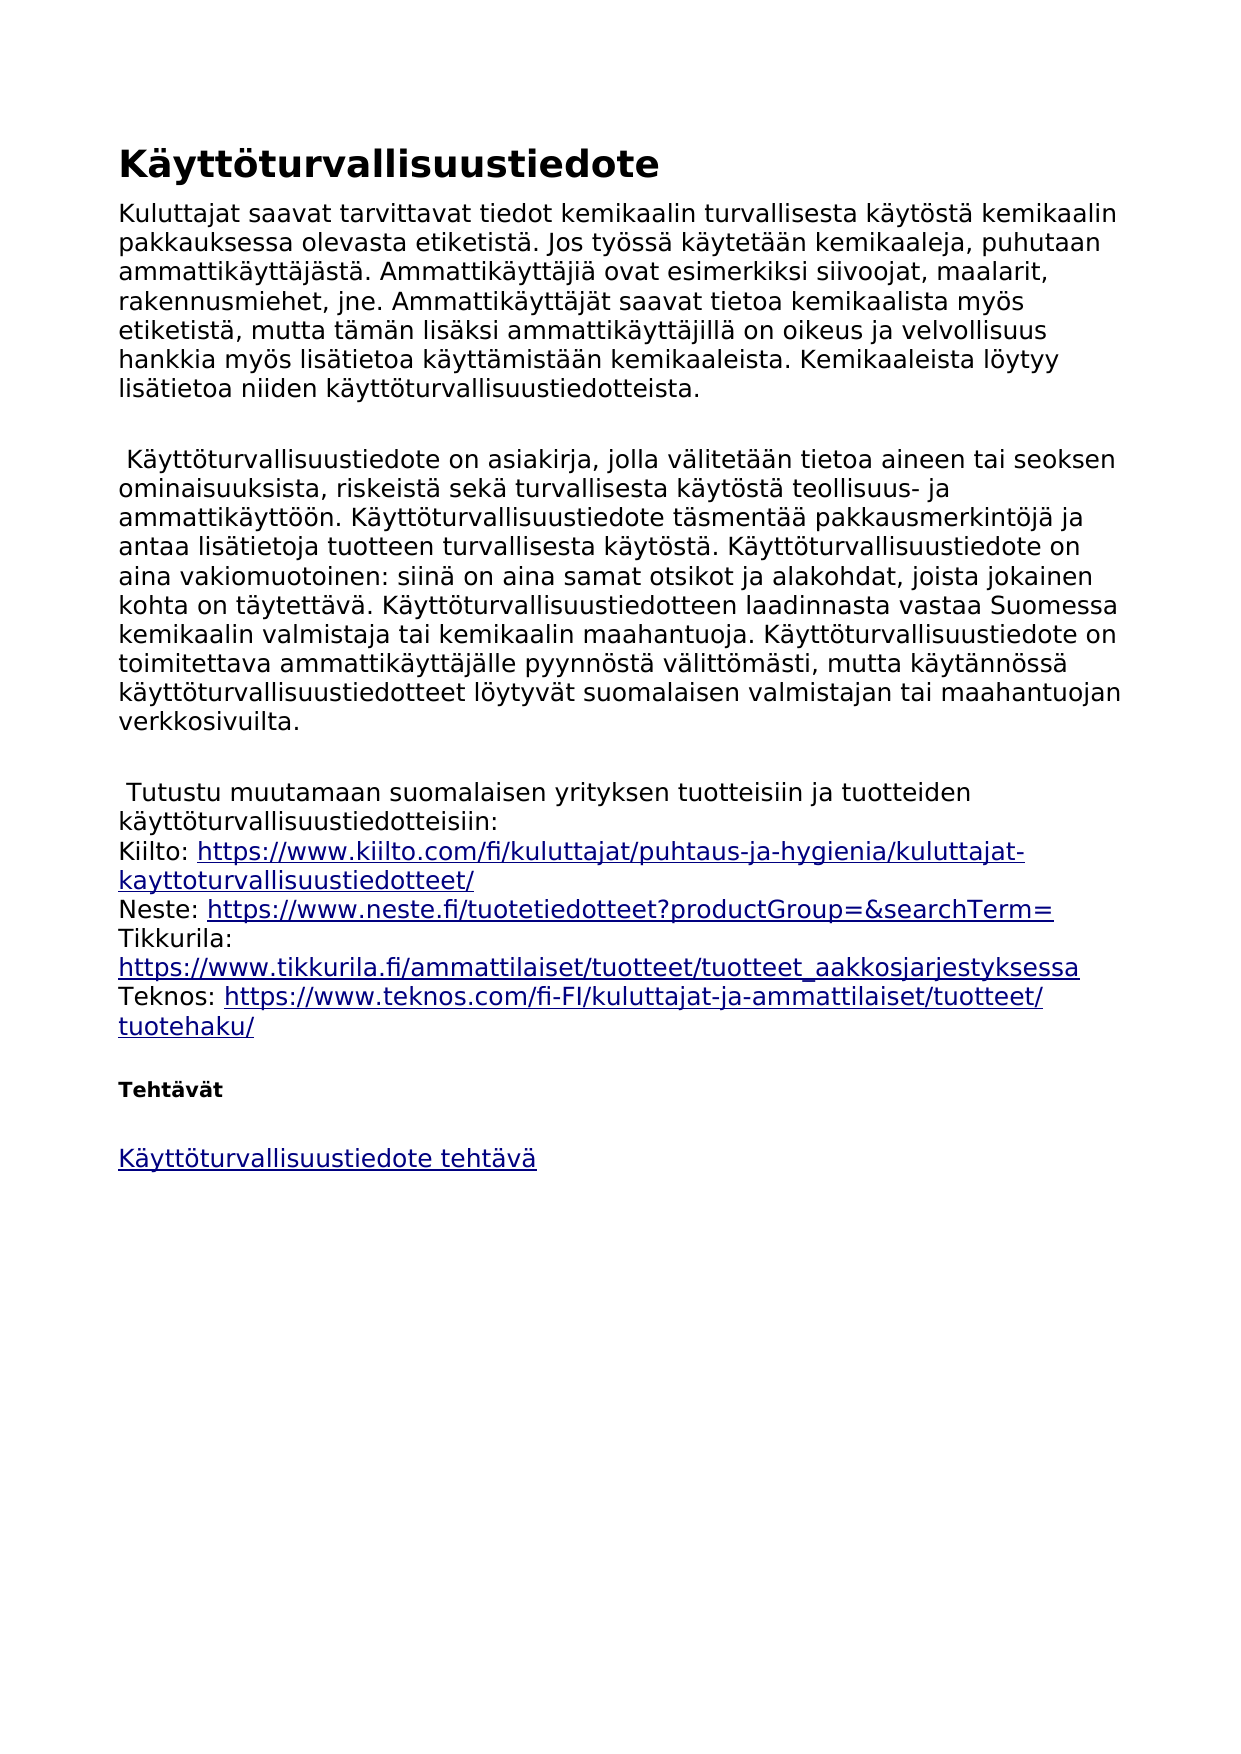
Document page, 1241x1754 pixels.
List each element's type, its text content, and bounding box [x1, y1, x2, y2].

text Tutustu muutamaan suomalaisen yrityksen tuotteisiin ja tuotteiden käyttöturvallisuustiedotteisiin: Kiilto: https://www.kiilto.com/fi/kuluttajat/puhtaus-ja-hygienia/kuluttajat-kayttoturvallisuustiedotteet/ Neste: https://www.neste.fi/tuotetiedotteet?productGroup=&searchTerm= Tikkurila: https://www.tikkurila.fi/ammattilaiset/tuotteet/tuotteet_aakkosjarjestyksessa Teknos: https://www.teknos.com/fi-FI/kuluttajat-ja-ammattilaiset/tuotteet/tuotehaku/ [118, 749, 1122, 1041]
text Käyttöturvallisuustiedote tehtävä [118, 1115, 1122, 1173]
subtitle Käyttöturvallisuustiedote [118, 143, 1122, 187]
subtitle Tehtävät [118, 1078, 1122, 1103]
text Kuluttajat saavat tarvittavat tiedot kemikaalin turvallisesta käytöstä kemikaalin pakkauksessa olevasta etiketistä. Jos työssä käytetään kemikaaleja, puhutaan ammattikäyttäjästä. Ammattikäyttäjiä ovat esimerkiksi siivoojat, maalarit, rakennusmiehet, jne. Ammattikäyttäjät saavat tietoa kemikaalista myös etiketistä, mutta tämän lisäksi ammattikäyttäjillä on oikeus ja velvollisuus hankkia myös lisätietoa käyttämistään kemikaaleista. Kemikaaleista löytyy lisätietoa niiden käyttöturvallisuustiedotteista. [118, 199, 1122, 403]
text Käyttöturvallisuustiedote on asiakirja, jolla välitetään tietoa aineen tai seoksen ominaisuuksista, riskeistä sekä turvallisesta käytöstä teollisuus- ja ammattikäyttöön. Käyttöturvallisuustiedote täsmentää pakkausmerkintöjä ja antaa lisätietoja tuotteen turvallisesta käytöstä. Käyttöturvallisuustiedote on aina vakiomuotoinen: siinä on aina samat otsikot ja alakohdat, joista jokainen kohta on täytettävä. Käyttöturvallisuustiedotteen laadinnasta vastaa Suomessa kemikaalin valmistaja tai kemikaalin maahantuoja. Käyttöturvallisuustiedote on toimitettava ammattikäyttäjälle pyynnöstä välittömästi, mutta käytännössä käyttöturvallisuustiedotteet löytyvät suomalaisen valmistajan tai maahantuojan verkkosivuilta. [118, 416, 1122, 737]
